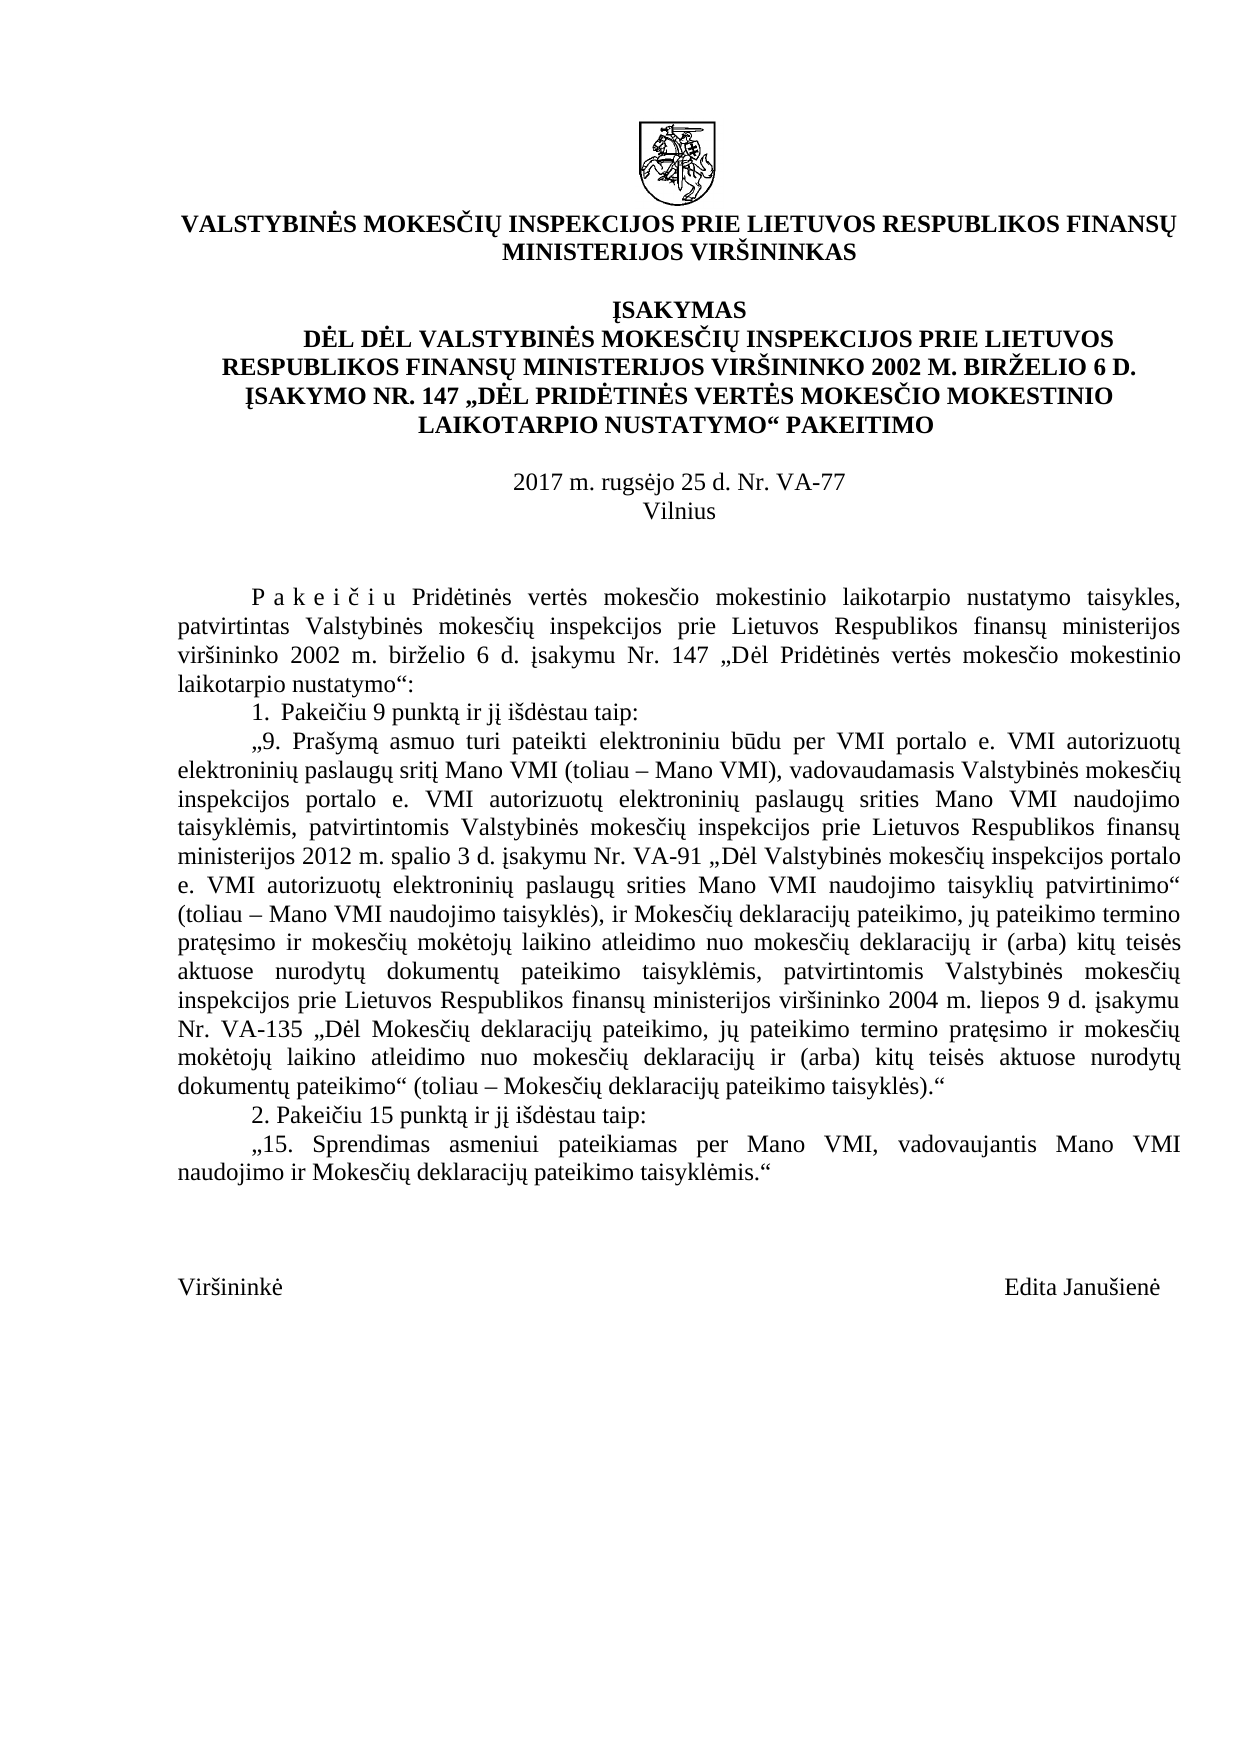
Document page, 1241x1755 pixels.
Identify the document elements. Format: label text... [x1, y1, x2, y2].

text 2017 m. rugsėjo 25 d. Nr. VA-77 [177, 467, 1181, 496]
text „15. Sprendimas asmeniui pateikiamas per Mano VMI, vadovaujantis Mano VMI naudojimo ir Mokesčių deklaracijų pateikimo taisyklėmis.“ [177, 1129, 1181, 1186]
text „9. Prašymą asmuo turi pateikti elektroniniu būdu per VMI portalo e. VMI autorizuotų elektroninių paslaugų sritį Mano VMI (toliau – Mano VMI), vadovaudamasis Valstybinės mokesčių inspekcijos portalo e. VMI autorizuotų elektroninių paslaugų srities Mano VMI naudojimo taisyklėmis, patvirtintomis Valstybinės mokesčių inspekcijos prie Lietuvos Respublikos finansų ministerijos 2012 m. spalio 3 d. įsakymu Nr. VA-91 „Dėl Valstybinės mokesčių inspekcijos portalo e. VMI autorizuotų elektroninių paslaugų srities Mano VMI naudojimo taisyklių patvirtinimo“ (toliau – Mano VMI naudojimo taisyklės), ir Mokesčių deklaracijų pateikimo, jų pateikimo termino pratęsimo ir mokesčių mokėtojų laikino atleidimo nuo mokesčių deklaracijų ir (arba) kitų teisės aktuose nurodytų dokumentų pateikimo taisyklėmis, patvirtintomis Valstybinės mokesčių inspekcijos prie Lietuvos Respublikos finansų ministerijos viršininko 2004 m. liepos 9 d. įsakymu Nr. VA-135 „Dėl Mokesčių deklaracijų pateikimo, jų pateikimo termino pratęsimo ir mokesčių mokėtojų laikino atleidimo nuo mokesčių deklaracijų ir (arba) kitų teisės aktuose nurodytų dokumentų pateikimo“ (toliau – Mokesčių deklaracijų pateikimo taisyklės).“ [177, 726, 1181, 1100]
text 1. Pakeičiu 9 punktą ir jį išdėstau taip: [251, 697, 1181, 726]
text 2. Pakeičiu 15 punktą ir jį išdėstau taip: [177, 1100, 1181, 1129]
text Viršininkė Edita Janušienė [177, 1272, 1181, 1301]
text Vilnius [177, 496, 1181, 525]
text Pakeičiu Pridėtinės vertės mokesčio mokestinio laikotarpio nustatymo taisykles, patvirtintas Valstybinės mokesčių inspekcijos prie Lietuvos Respublikos finansų ministerijos viršininko 2002 m. birželio 6 d. įsakymu Nr. 147 „Dėl Pridėtinės vertės mokesčio mokestinio laikotarpio nustatymo“: [177, 582, 1181, 697]
text VALSTYBINĖS MOKESČIŲ INSPEKCIJOS PRIE LIETUVOS RESPUBLIKOS FINANSŲ MINISTERIJOS VIRŠININKAS [177, 209, 1181, 266]
text DĖL DĖL VALSTYBINĖS MOKESČIŲ INSPEKCIJOS PRIE LIETUVOS RESPUBLIKOS FINANSŲ MINISTERIJOS VIRŠININKO 2002 M. BIRŽELIO 6 D. ĮSAKYMO NR. 147 „DĖL PRIDĖTINĖS VERTĖS MOKESČIO MOKESTINIO LAIKOTARPIO NUSTATYMO“ PAKEITIMO [177, 324, 1181, 439]
text ĮSAKYMAS [177, 295, 1181, 324]
